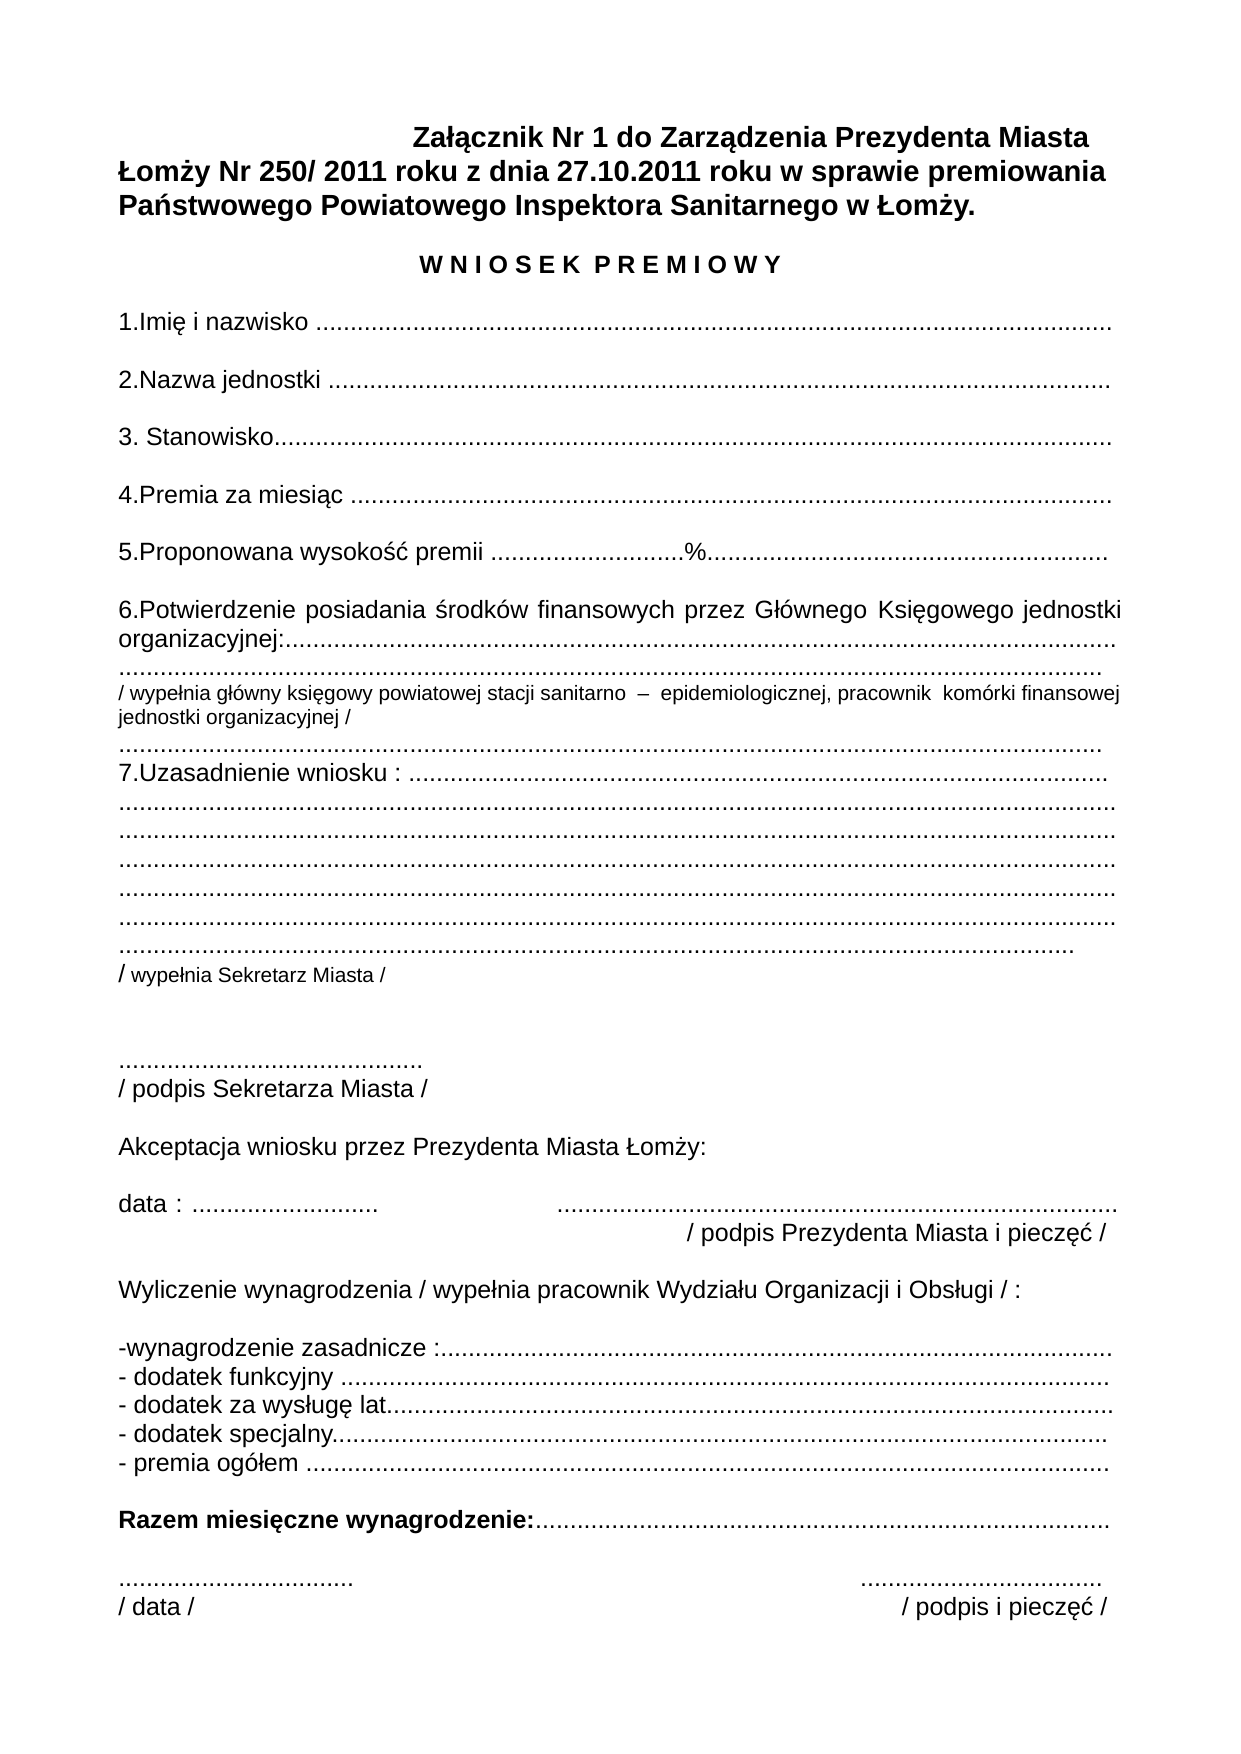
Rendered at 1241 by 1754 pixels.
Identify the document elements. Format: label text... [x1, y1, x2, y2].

text 7.Uzasadnienie wniosku : ..................................................................................................... [118, 758, 1122, 787]
text Wyliczenie wynagrodzenia / wypełnia pracownik Wydziału Organizacji i Obsługi / : [118, 1275, 1122, 1304]
text 2.Nazwa jednostki ................................................................................................................. [118, 365, 1122, 394]
text 1.Imię i nazwisko ................................................................................................................... [118, 307, 1122, 336]
text / wypełnia Sekretarz Miasta / [118, 959, 1122, 988]
text -wynagrodzenie zasadnicze :................................................................................................. [118, 1333, 1122, 1362]
text 3. Stanowisko......................................................................................................................... [118, 422, 1122, 451]
text - dodatek funkcyjny ............................................................................................................... [118, 1362, 1122, 1390]
text .......................................................................................................................................................................................................................................................................................................................................................................................................................................................................................................................................................................................................................................................................................................................................................................................................................................................................................... [118, 787, 1122, 959]
text 5.Proponowana wysokość premii ............................%.......................................................... [118, 537, 1122, 566]
text data : ........................... ................................................................................. / podpis Prezydenta Miasta i pieczęć / [118, 1189, 1122, 1247]
text .............................................................................................................................................. [118, 729, 1122, 758]
text Razem miesięczne wynagrodzenie:................................................................................... [118, 1505, 1122, 1534]
text / wypełnia główny księgowy powiatowej stacji sanitarno – epidemiologicznej, pracownik komórki finansowej jednostki organizacyjnej / [118, 681, 1122, 729]
text - dodatek za wysługę lat......................................................................................................... [118, 1390, 1122, 1419]
text Załącznik Nr 1 do Zarządzenia Prezydenta Miasta Łomży Nr 250/ 2011 roku z dnia 27.10.2011 roku w sprawie premiowania Państwowego Powiatowego Inspektora Sanitarnego w Łomży. [118, 118, 1122, 221]
text ............................................ [118, 1045, 1122, 1074]
text 6.Potwierdzenie posiadania środków finansowych przez Głównego Księgowego jednostki organizacyjnej:...................................................................................................................................................................................................................................................................... [118, 595, 1122, 681]
text - dodatek specjalny................................................................................................................ [118, 1419, 1122, 1448]
text - premia ogółem .................................................................................................................... [118, 1448, 1122, 1477]
text 4.Premia za miesiąc .............................................................................................................. [118, 480, 1122, 509]
text / data / / podpis i pieczęć / [118, 1592, 1122, 1620]
text Akceptacja wniosku przez Prezydenta Miasta Łomży: [118, 1132, 1122, 1160]
text / podpis Sekretarza Miasta / [118, 1074, 1122, 1103]
text .................................. ................................... [118, 1563, 1122, 1592]
text W N I O S E K P R E M I O W Y [118, 250, 1122, 279]
